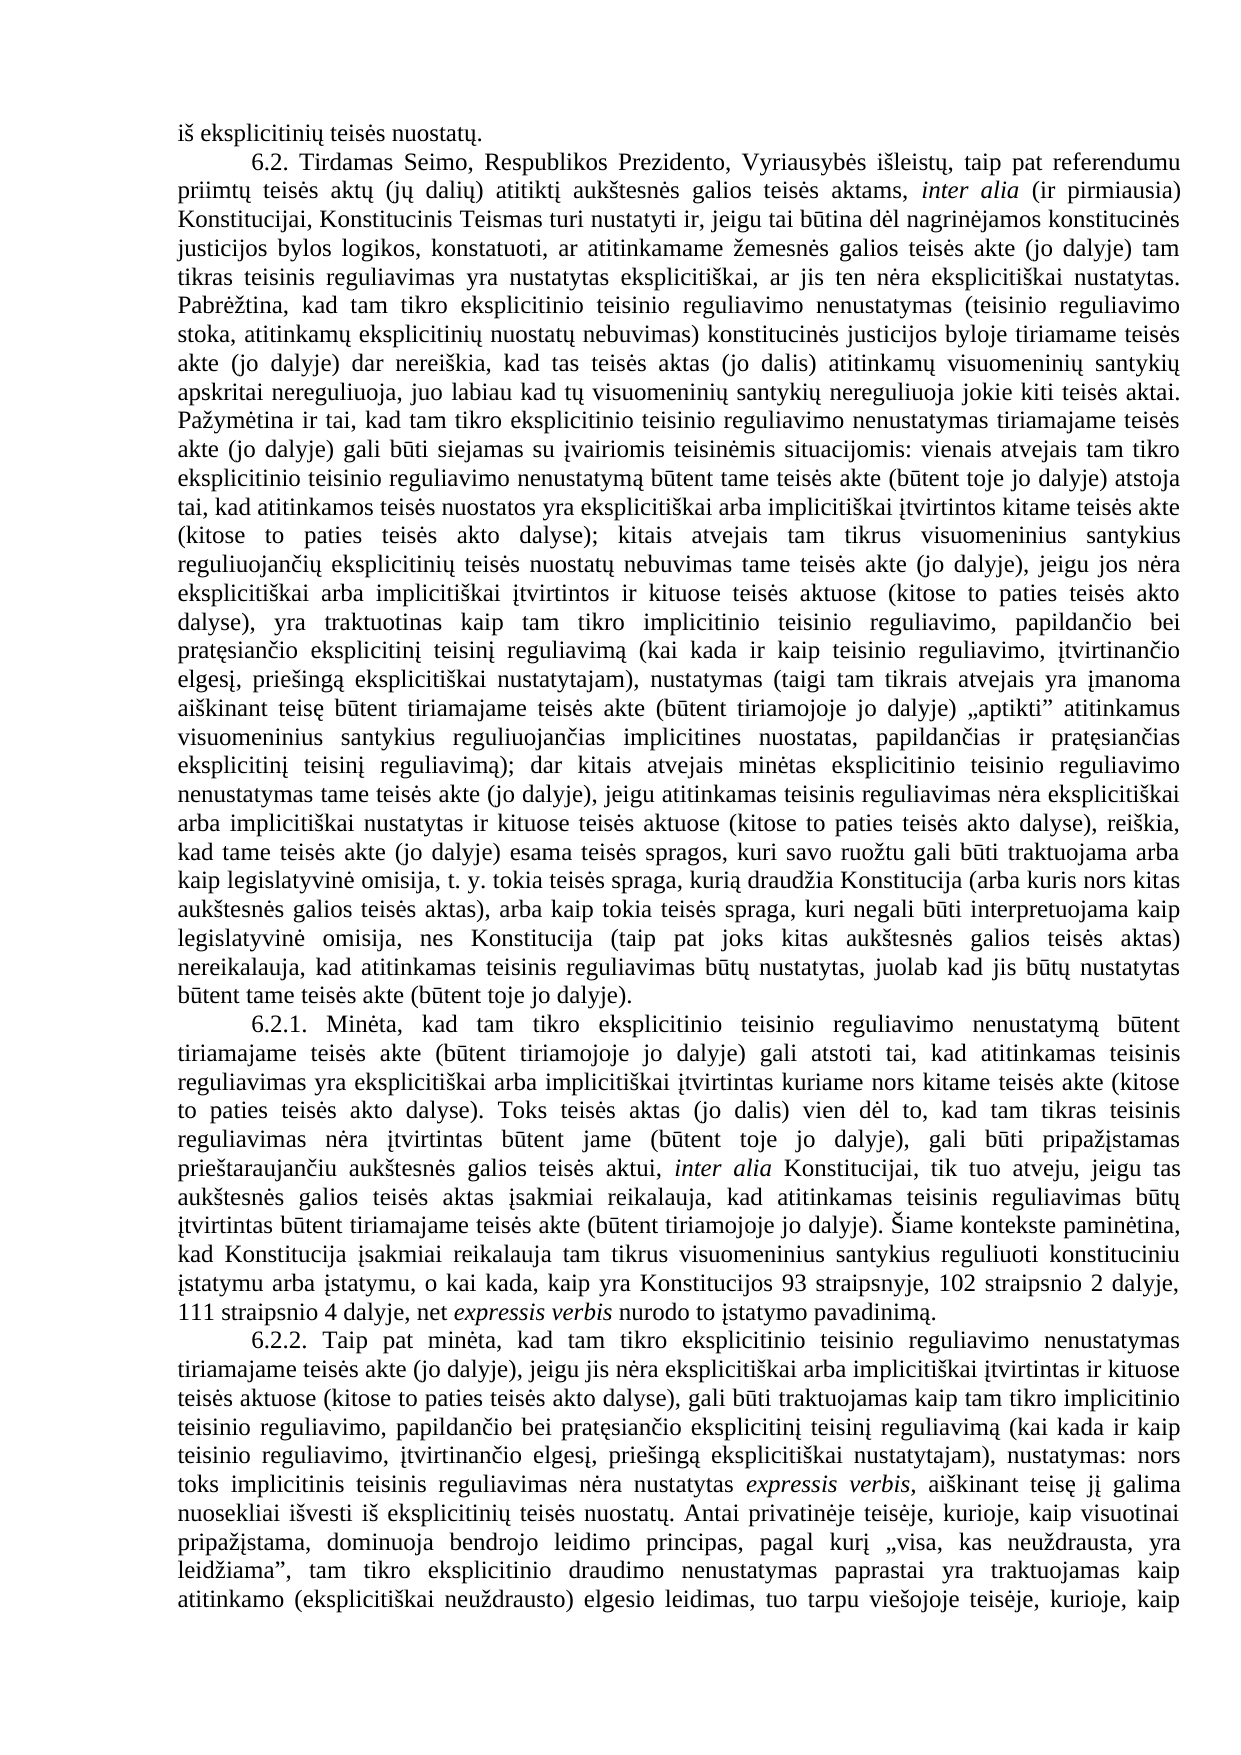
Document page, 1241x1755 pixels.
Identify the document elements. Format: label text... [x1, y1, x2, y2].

text 6.2. Tirdamas Seimo, Respublikos Prezidento, Vyriausybės išleistų, taip pat referendumu priimtų teisės aktų (jų dalių) atitiktį aukštesnės galios teisės aktams, inter alia (ir pirmiausia) Konstitucijai, Konstitucinis Teismas turi nustatyti ir, jeigu tai būtina dėl nagrinėjamos konstitucinės justicijos bylos logikos, konstatuoti, ar atitinkamame žemesnės galios teisės akte (jo dalyje) tam tikras teisinis reguliavimas yra nustatytas eksplicitiškai, ar jis ten nėra eksplicitiškai nustatytas. Pabrėžtina, kad tam tikro eksplicitinio teisinio reguliavimo nenustatymas (teisinio reguliavimo stoka, atitinkamų eksplicitinių nuostatų nebuvimas) konstitucinės justicijos byloje tiriamame teisės akte (jo dalyje) dar nereiškia, kad tas teisės aktas (jo dalis) atitinkamų visuomeninių santykių apskritai nereguliuoja, juo labiau kad tų visuomeninių santykių nereguliuoja jokie kiti teisės aktai. Pažymėtina ir tai, kad tam tikro eksplicitinio teisinio reguliavimo nenustatymas tiriamajame teisės akte (jo dalyje) gali būti siejamas su įvairiomis teisinėmis situacijomis: vienais atvejais tam tikro eksplicitinio teisinio reguliavimo nenustatymą būtent tame teisės akte (būtent toje jo dalyje) atstoja tai, kad atitinkamos teisės nuostatos yra eksplicitiškai arba implicitiškai įtvirtintos kitame teisės akte (kitose to paties teisės akto dalyse); kitais atvejais tam tikrus visuomeninius santykius reguliuojančių eksplicitinių teisės nuostatų nebuvimas tame teisės akte (jo dalyje), jeigu jos nėra eksplicitiškai arba implicitiškai įtvirtintos ir kituose teisės aktuose (kitose to paties teisės akto dalyse), yra traktuotinas kaip tam tikro implicitinio teisinio reguliavimo, papildančio bei pratęsiančio eksplicitinį teisinį reguliavimą (kai kada ir kaip teisinio reguliavimo, įtvirtinančio elgesį, priešingą eksplicitiškai nustatytajam), nustatymas (taigi tam tikrais atvejais yra įmanoma aiškinant teisę būtent tiriamajame teisės akte (būtent tiriamojoje jo dalyje) „aptikti” atitinkamus visuomeninius santykius reguliuojančias implicitines nuostatas, papildančias ir pratęsiančias eksplicitinį teisinį reguliavimą); dar kitais atvejais minėtas eksplicitinio teisinio reguliavimo nenustatymas tame teisės akte (jo dalyje), jeigu atitinkamas teisinis reguliavimas nėra eksplicitiškai arba implicitiškai nustatytas ir kituose teisės aktuose (kitose to paties teisės akto dalyse), reiškia, kad tame teisės akte (jo dalyje) esama teisės spragos, kuri savo ruožtu gali būti traktuojama arba kaip legislatyvinė omisija, t. y. tokia teisės spraga, kurią draudžia Konstitucija (arba kuris nors kitas aukštesnės galios teisės aktas), arba kaip tokia teisės spraga, kuri negali būti interpretuojama kaip legislatyvinė omisija, nes Konstitucija (taip pat joks kitas aukštesnės galios teisės aktas) nereikalauja, kad atitinkamas teisinis reguliavimas būtų nustatytas, juolab kad jis būtų nustatytas būtent tame teisės akte (būtent toje jo dalyje). [177, 147, 1181, 1009]
text 6.2.2. Taip pat minėta, kad tam tikro eksplicitinio teisinio reguliavimo nenustatymas tiriamajame teisės akte (jo dalyje), jeigu jis nėra eksplicitiškai arba implicitiškai įtvirtintas ir kituose teisės aktuose (kitose to paties teisės akto dalyse), gali būti traktuojamas kaip tam tikro implicitinio teisinio reguliavimo, papildančio bei pratęsiančio eksplicitinį teisinį reguliavimą (kai kada ir kaip teisinio reguliavimo, įtvirtinančio elgesį, priešingą eksplicitiškai nustatytajam), nustatymas: nors toks implicitinis teisinis reguliavimas nėra nustatytas expressis verbis, aiškinant teisę jį galima nuosekliai išvesti iš eksplicitinių teisės nuostatų. Antai privatinėje teisėje, kurioje, kaip visuotinai pripažįstama, dominuoja bendrojo leidimo principas, pagal kurį „visa, kas neuždrausta, yra leidžiama”, tam tikro eksplicitinio draudimo nenustatymas paprastai yra traktuojamas kaip atitinkamo (eksplicitiškai neuždrausto) elgesio leidimas, tuo tarpu viešojoje teisėje, kurioje, kaip [177, 1326, 1181, 1613]
text iš eksplicitinių teisės nuostatų. [177, 118, 1181, 147]
text 6.2.1. Minėta, kad tam tikro eksplicitinio teisinio reguliavimo nenustatymą būtent tiriamajame teisės akte (būtent tiriamojoje jo dalyje) gali atstoti tai, kad atitinkamas teisinis reguliavimas yra eksplicitiškai arba implicitiškai įtvirtintas kuriame nors kitame teisės akte (kitose to paties teisės akto dalyse). Toks teisės aktas (jo dalis) vien dėl to, kad tam tikras teisinis reguliavimas nėra įtvirtintas būtent jame (būtent toje jo dalyje), gali būti pripažįstamas prieštaraujančiu aukštesnės galios teisės aktui, inter alia Konstitucijai, tik tuo atveju, jeigu tas aukštesnės galios teisės aktas įsakmiai reikalauja, kad atitinkamas teisinis reguliavimas būtų įtvirtintas būtent tiriamajame teisės akte (būtent tiriamojoje jo dalyje). Šiame kontekste paminėtina, kad Konstitucija įsakmiai reikalauja tam tikrus visuomeninius santykius reguliuoti konstituciniu įstatymu arba įstatymu, o kai kada, kaip yra Konstitucijos 93 straipsnyje, 102 straipsnio 2 dalyje, 111 straipsnio 4 dalyje, net expressis verbis nurodo to įstatymo pavadinimą. [177, 1009, 1181, 1326]
